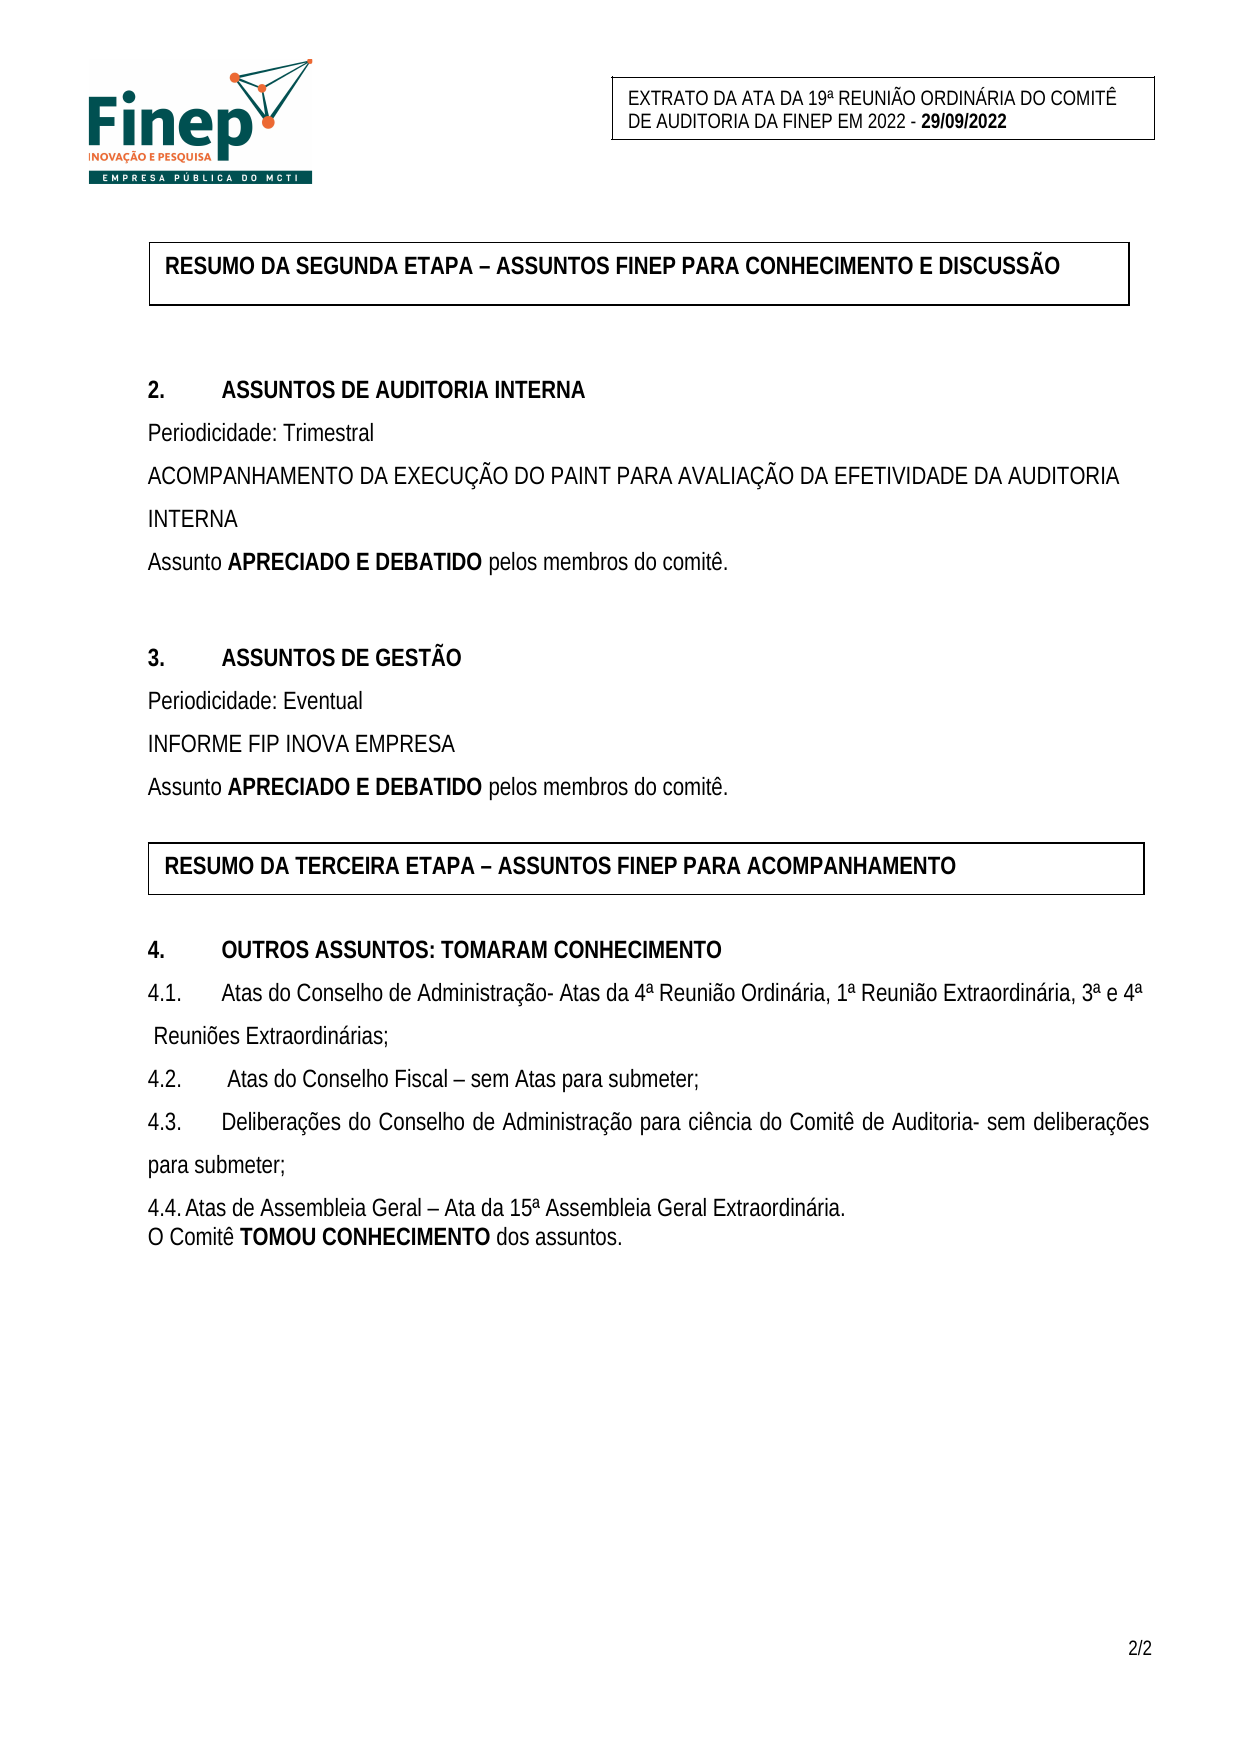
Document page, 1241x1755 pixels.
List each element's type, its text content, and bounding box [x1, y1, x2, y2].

text Reuniões Extraordinárias; [148, 1021, 1152, 1050]
list Deliberações do Conselho de Administração para ciência do Comitê de Auditoria- sem deliberações para submeter; [148, 1107, 1152, 1178]
text Assunto APRECIADO E DEBATIDO pelos membros do comitê. [148, 547, 1152, 576]
text O Comitê TOMOU CONHECIMENTO dos assuntos. [148, 1221, 1152, 1250]
text INTERNA [148, 504, 1152, 533]
text Periodicidade: Eventual [148, 686, 1152, 714]
text RESUMO DA SEGUNDA ETAPA – ASSUNTOS FINEP PARA CONHECIMENTO E DISCUSSÃO [165, 251, 1113, 279]
text Assunto APRECIADO E DEBATIDO pelos membros do comitê. [148, 771, 1152, 800]
list ASSUNTOS DE AUDITORIA INTERNA [148, 375, 1152, 404]
list Atas do Conselho Fiscal – sem Atas para submeter; [148, 1064, 1152, 1093]
list OUTROS ASSUNTOS: TOMARAM CONHECIMENTO [148, 935, 1152, 964]
text Periodicidade: Trimestral [148, 418, 1152, 447]
text RESUMO DA TERCEIRA ETAPA – ASSUNTOS FINEP PARA ACOMPANHAMENTO [164, 851, 1128, 880]
text INFORME FIP INOVA EMPRESA [148, 728, 1152, 757]
list Atas do Conselho de Administração- Atas da 4ª Reunião Ordinária, 1ª Reunião Extraordinária, 3ª e 4ª [148, 978, 1152, 1007]
list ASSUNTOS DE GESTÃO [148, 643, 1152, 671]
text ACOMPANHAMENTO DA EXECUÇÃO DO PAINT PARA AVALIAÇÃO DA EFETIVIDADE DA AUDITORIA [148, 461, 1152, 490]
list Atas de Assembleia Geral – Ata da 15ª Assembleia Geral Extraordinária. [148, 1193, 1152, 1221]
